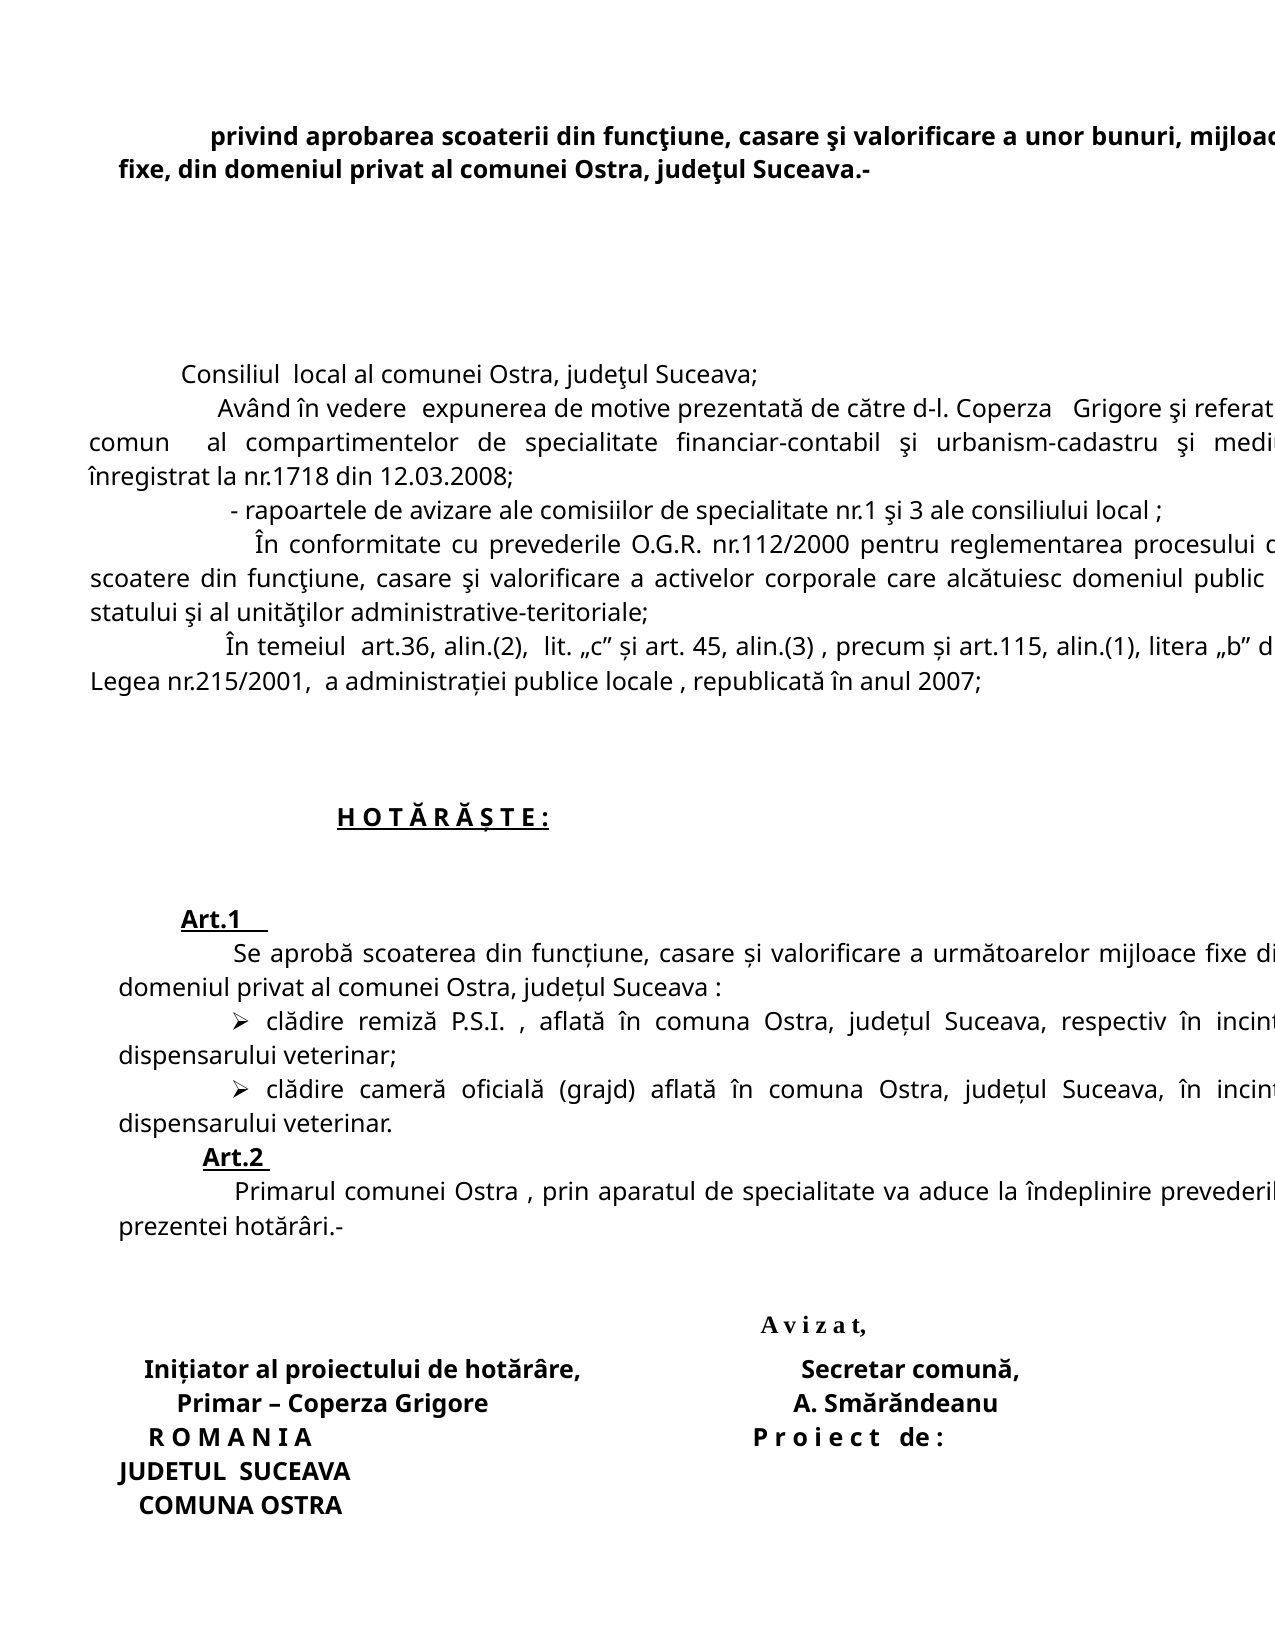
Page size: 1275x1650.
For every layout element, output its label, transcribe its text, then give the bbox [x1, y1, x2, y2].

text În temeiul art.36, alin.(2), lit. „c” şi art. 45, alin.(3) , precum şi art.115, alin.(1), litera „b” din Legea nr.215/2001, a administraţiei publice locale , republicată în anul 2007; [90, 629, 1275, 697]
list clădire remiză P.S.I. , aflată în comuna Ostra, judeţul Suceava, respectiv în incinta dispensarului veterinar; [118, 1004, 1275, 1072]
text Având în vedere expunerea de motive prezentată de către d-l. Coperza Grigore şi referatul comun al compartimentelor de specialitate financiar-contabil şi urbanism-cadastru şi mediu, înregistrat la nr.1718 din 12.03.2008; [88, 391, 1275, 493]
subtitle R O M A N I A P r o i e c t de : [44, 1420, 1275, 1454]
text Iniţiator al proiectului de hotărâre, Secretar comună, [118, 1352, 1275, 1386]
text Art.1 [44, 902, 1275, 936]
text Se aprobă scoaterea din funcţiune, casare şi valorificare a următoarelor mijloace fixe din domeniul privat al comunei Ostra, judeţul Suceava : [118, 936, 1275, 1004]
text Art.2 [118, 1140, 1275, 1174]
text - rapoartele de avizare ale comisiilor de specialitate nr.1 şi 3 ale consiliului local ; [118, 493, 1275, 527]
text Consiliul local al comunei Ostra, judeţul Suceava; [44, 357, 1275, 391]
text În conformitate cu prevederile O.G.R. nr.112/2000 pentru reglementarea procesului de scoatere din funcţiune, casare şi valorificare a activelor corporale care alcătuiesc domeniul public al statului şi al unităţilor administrative-teritoriale; [90, 527, 1275, 629]
text Primarul comunei Ostra , prin aparatul de specialitate va aduce la îndeplinire prevederile prezentei hotărâri.- [59, 1174, 1275, 1242]
subtitle JUDETUL SUCEAVA [74, 1454, 1275, 1488]
text Primar – Coperza Grigore A. Smărăndeanu [118, 1386, 1275, 1420]
text A v i z a t, [118, 1310, 1157, 1339]
text COMUNA OSTRA [74, 1488, 1275, 1522]
text privind aprobarea scoaterii din funcţiune, casare şi valorificare a unor bunuri, mijloace fixe, din domeniul privat al comunei Ostra, judeţul Suceava.- [118, 118, 1275, 186]
text H O T Ă R Ă Ş T E : [44, 799, 1275, 833]
list clădire cameră oficială (grajd) aflată în comuna Ostra, judeţul Suceava, în incinta dispensarului veterinar. [118, 1072, 1275, 1140]
